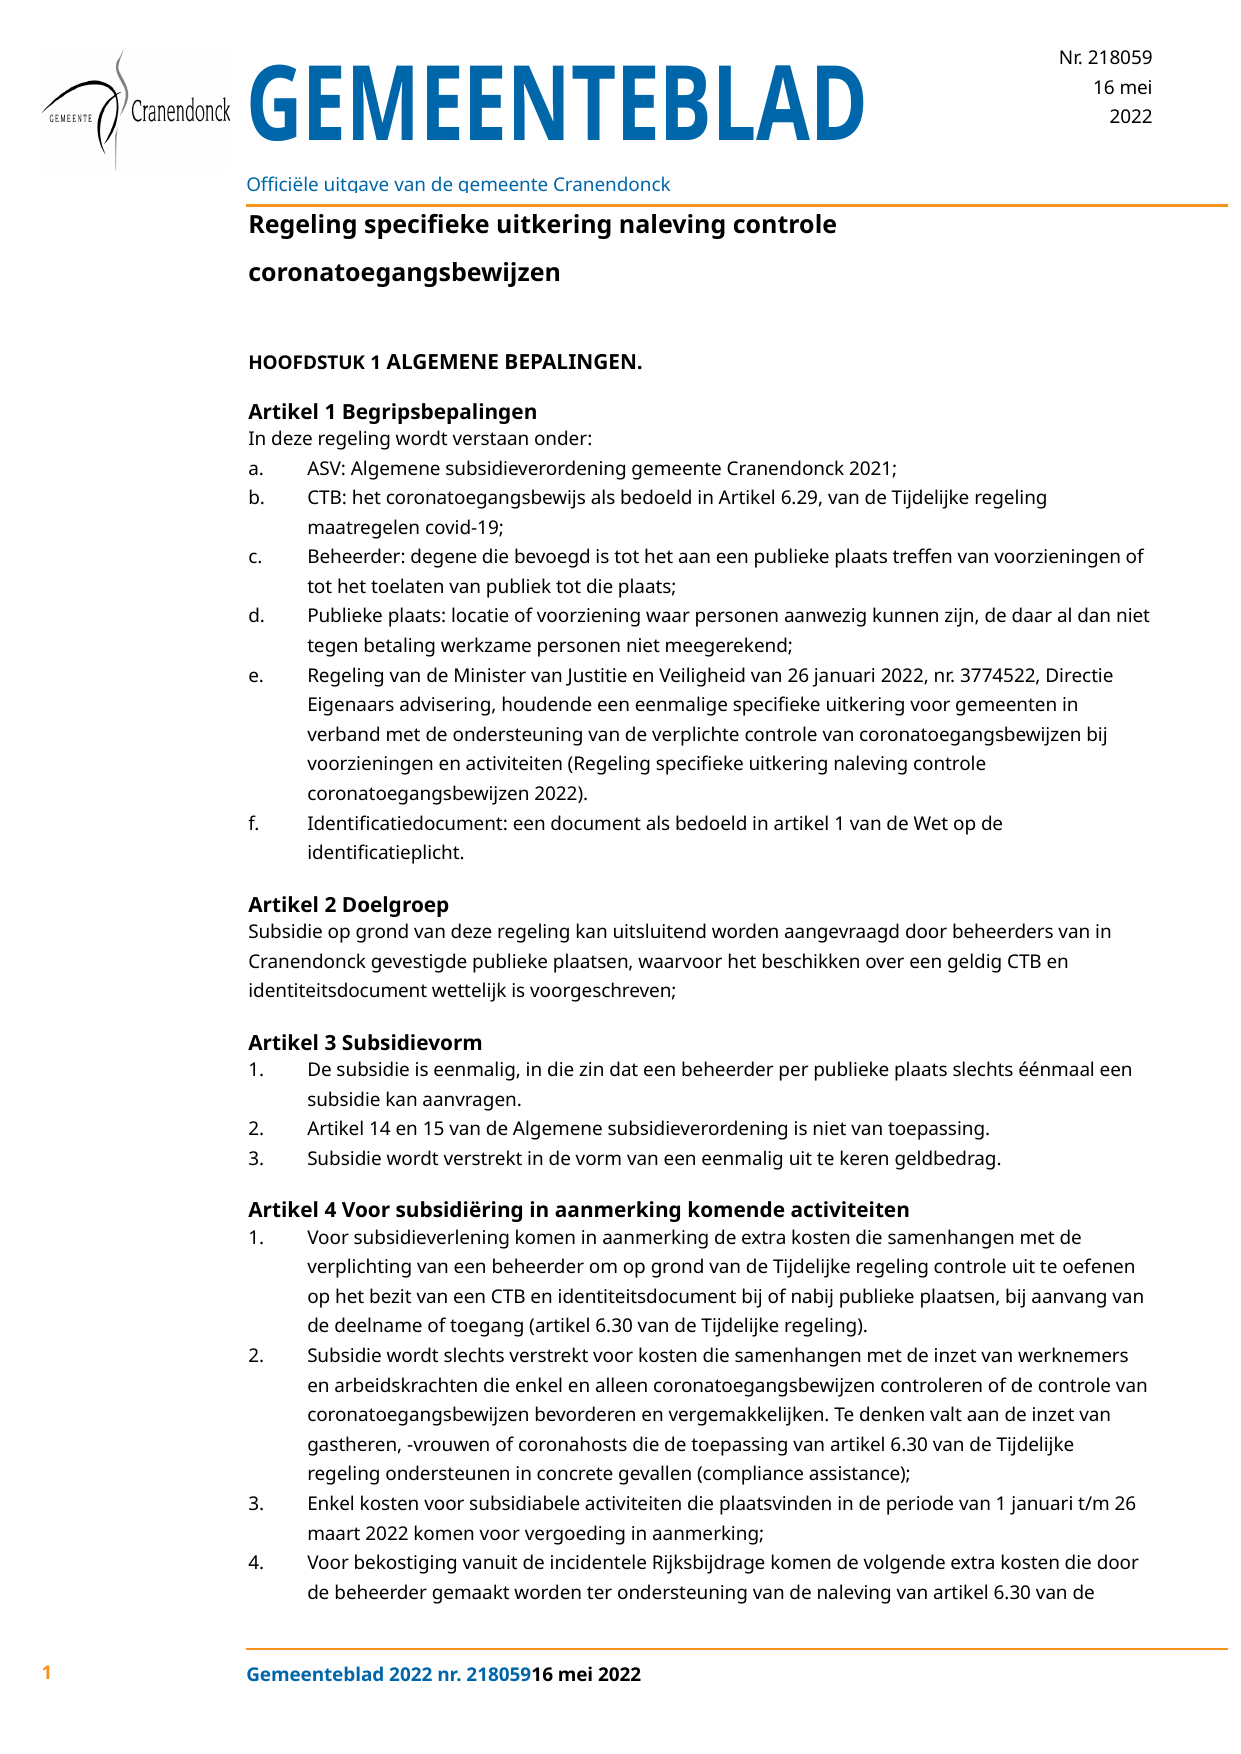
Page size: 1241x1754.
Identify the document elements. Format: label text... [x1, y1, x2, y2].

list Subsidie wordt slechts verstrekt voor kosten die samenhangen met de inzet van werknemers en arbeidskrachten die enkel en alleen coronatoegangsbewijzen controleren of de controle van coronatoegangsbewijzen bevorderen en vergemakkelijken. Te denken valt aan de inzet van gastheren, -vrouwen of coronahosts die de toepassing van artikel 6.30 van de Tijdelijke regeling ondersteunen in concrete gevallen (compliance assistance); [248, 1342, 1152, 1486]
list Beheerder: degene die bevoegd is tot het aan een publieke plaats treffen van voorzieningen of tot het toelaten van publiek tot die plaats; [248, 543, 1152, 599]
list Enkel kosten voor subsidiabele activiteiten die plaatsvinden in de periode van 1 januari t/m 26 maart 2022 komen voor vergoeding in aanmerking; [248, 1490, 1152, 1545]
list De subsidie is eenmalig, in die zin dat een beheerder per publieke plaats slechts éénmaal een subsidie kan aanvragen. [248, 1056, 1152, 1112]
list CTB: het coronatoegangsbewijs als bedoeld in Artikel 6.29, van de Tijdelijke regeling maatregelen covid-19; [248, 484, 1152, 540]
list Artikel 14 en 15 van de Algemene subsidieverordening is niet van toepassing. [248, 1115, 1152, 1141]
text Subsidie op grond van deze regeling kan uitsluitend worden aangevraagd door beheerders van in Cranendonck gevestigde publieke plaatsen, waarvoor het beschikken over een geldig CTB en identiteitsdocument wettelijk is voorgeschreven; [248, 918, 1152, 1003]
text Artikel 3 Subsidievorm [248, 1028, 1152, 1056]
list Voor bekostiging vanuit de incidentele Rijksbijdrage komen de volgende extra kosten die door de beheerder gemaakt worden ter ondersteuning van de naleving van artikel 6.30 van de [248, 1549, 1152, 1604]
list Identificatiedocument: een document als bedoeld in artikel 1 van de Wet op de identificatieplicht. [248, 810, 1152, 865]
list Publieke plaats: locatie of voorziening waar personen aanwezig kunnen zijn, de daar al dan niet tegen betaling werkzame personen niet meegerekend; [248, 603, 1152, 658]
text Artikel 4 Voor subsidiëring in aanmerking komende activiteiten [248, 1195, 1152, 1224]
picture [41, 47, 231, 172]
list Voor subsidieverlening komen in aanmerking de extra kosten die samenhangen met de verplichting van een beheerder om op grond van de Tijdelijke regeling controle uit te oefenen op het bezit van een CTB en identiteitsdocument bij of nabij publieke plaatsen, bij aanvang van de deelname of toegang (artikel 6.30 van de Tijdelijke regeling). [248, 1224, 1152, 1338]
text Regeling specifieke uitkering naleving controle coronatoegangsbewijzen [248, 207, 1152, 288]
text In deze regeling wordt verstaan onder: [248, 425, 1152, 451]
list ASV: Algemene subsidieverordening gemeente Cranendonck 2021; [248, 455, 1152, 481]
text HOOFDSTUK 1 ALGEMENE BEPALINGEN. [248, 347, 1152, 376]
text Artikel 1 Begripsbepalingen [248, 397, 1152, 425]
list Subsidie wordt verstrekt in de vorm van een eenmalig uit te keren geldbedrag. [248, 1145, 1152, 1171]
text Artikel 2 Doelgroep [248, 890, 1152, 918]
list Regeling van de Minister van Justitie en Veiligheid van 26 januari 2022, nr. 3774522, Directie Eigenaars advisering, houdende een eenmalige specifieke uitkering voor gemeenten in verband met de ondersteuning van de verplichte controle van coronatoegangsbewijzen bij voorzieningen en activiteiten (Regeling specifieke uitkering naleving controle coronatoegangsbewijzen 2022). [248, 662, 1152, 806]
